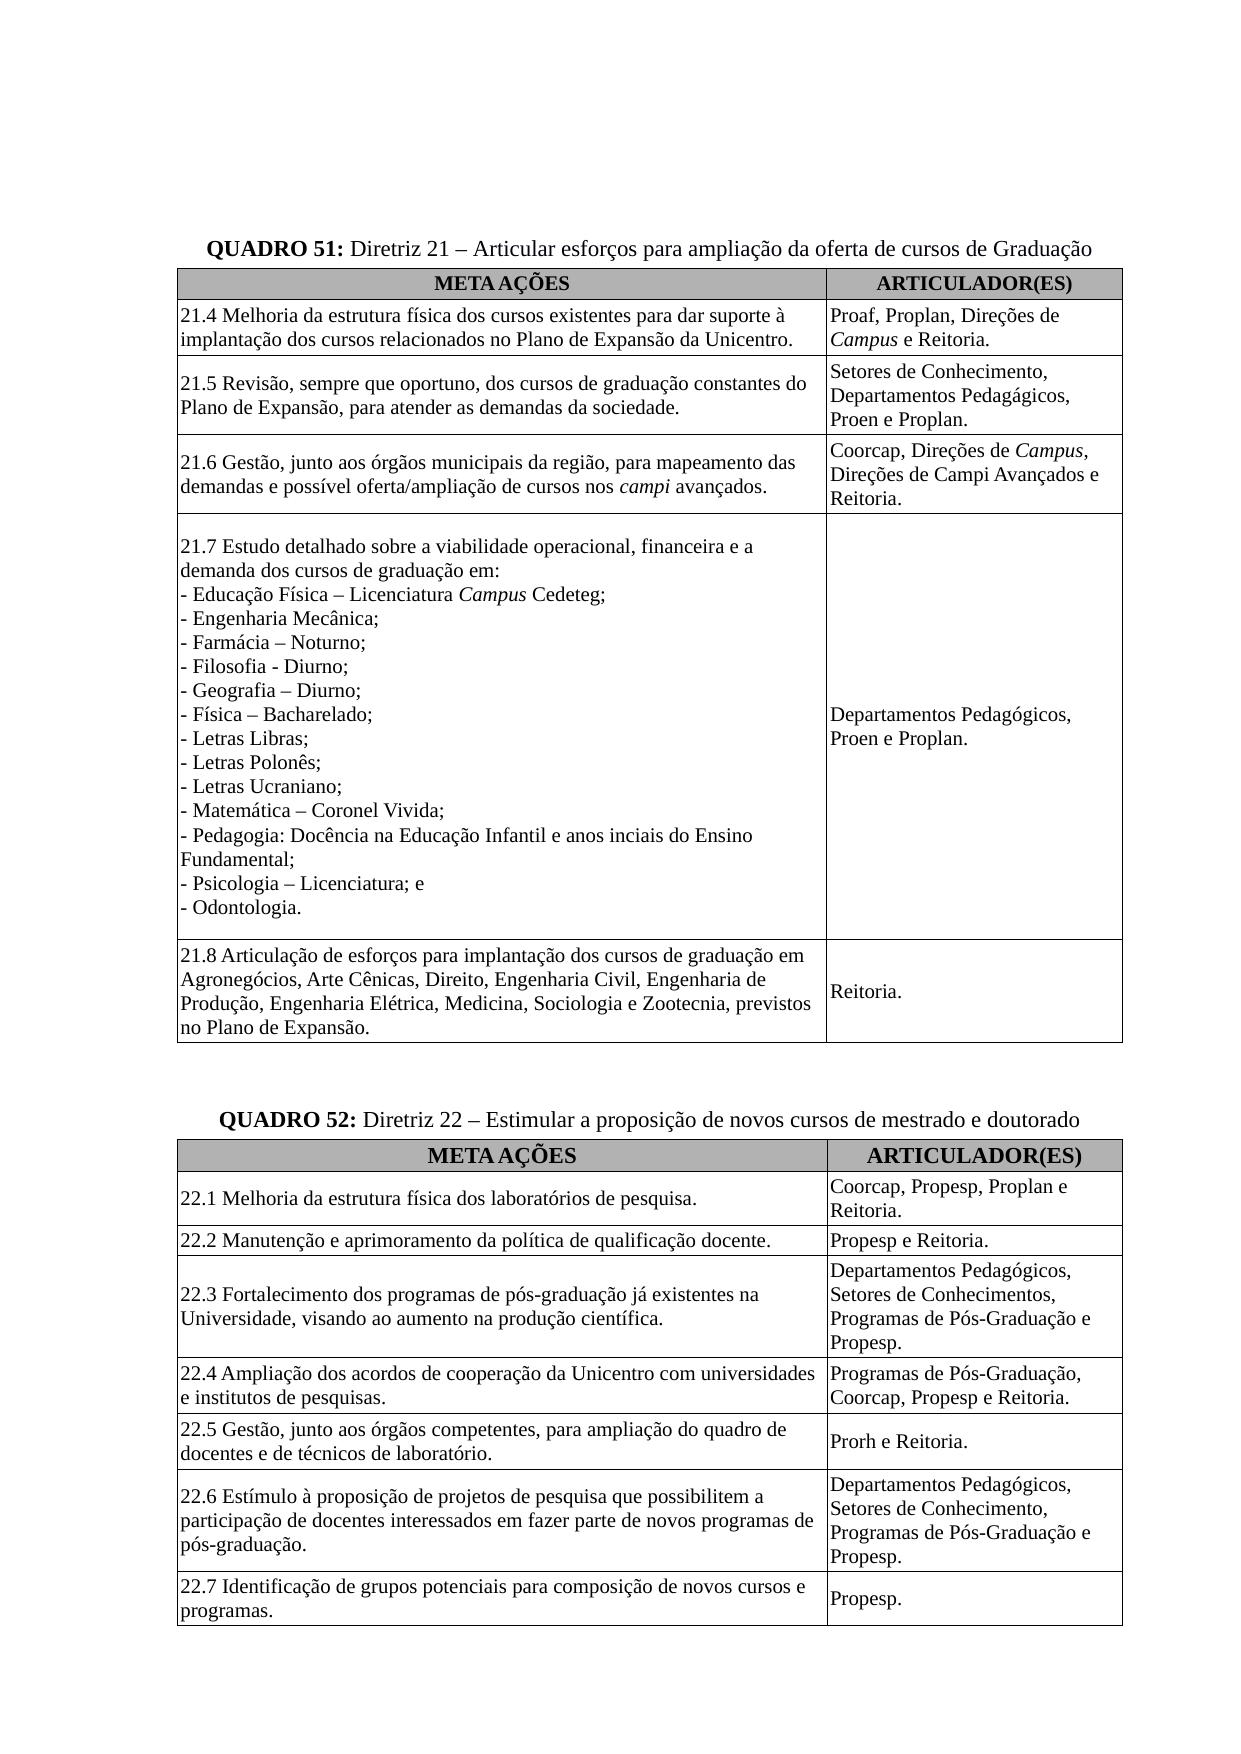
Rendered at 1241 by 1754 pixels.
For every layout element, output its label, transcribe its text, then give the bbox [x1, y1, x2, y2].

table_cell Coorcap, Propesp, Proplan e Reitoria. [828, 1172, 1122, 1225]
table_cell 22.5 Gestão, junto aos órgãos competentes, para ampliação do quadro de docentes e de técnicos de laboratório. [178, 1414, 827, 1469]
table_cell 22.6 Estímulo à proposição de projetos de pesquisa que possibilitem a participação de docentes interessados em fazer parte de novos programas de pós-graduação. [178, 1470, 827, 1571]
table_cell ARTICULADOR(ES) [827, 269, 1122, 299]
table_cell 22.4 Ampliação dos acordos de cooperação da Unicentro com universidades e institutos de pesquisas. [178, 1358, 827, 1413]
table_cell Departamentos Pedagógicos, Proen e Proplan. [827, 514, 1122, 939]
table_cell 21.4 Melhoria da estrutura física dos cursos existentes para dar suporte à implantação dos cursos relacionados no Plano de Expansão da Unicentro. [178, 300, 826, 355]
table_cell Propesp. [828, 1572, 1122, 1625]
table_cell 22.1 Melhoria da estrutura física dos laboratórios de pesquisa. [178, 1172, 827, 1225]
table_cell Coorcap, Direções de Campus, Direções de Campi Avançados e Reitoria. [827, 435, 1122, 513]
table_cell Prorh e Reitoria. [828, 1414, 1122, 1469]
table_cell META AÇÕES [178, 269, 826, 299]
table_cell Proaf, Proplan, Direções de Campus e Reitoria. [827, 300, 1122, 355]
table_cell Reitoria. [827, 940, 1122, 1042]
table_cell 21.5 Revisão, sempre que oportuno, dos cursos de graduação constantes do Plano de Expansão, para atender as demandas da sociedade. [178, 356, 826, 434]
table_header QUADRO 52: Diretriz 22 – Estimular a proposição de novos cursos de mestrado e doutorado [177, 1106, 1122, 1139]
table_header QUADRO 51: Diretriz 21 – Articular esforços para ampliação da oferta de cursos de Graduação [177, 235, 1122, 268]
table_cell 21.7 Estudo detalhado sobre a viabilidade operacional, financeira e a demanda dos cursos de graduação em: - Educação Física – Licenciatura Campus Cedeteg; - Engenharia Mecânica; - Farmácia – Noturno; - Filosofia - Diurno; - Geografia – Diurno; - Física – Bacharelado; - Letras Libras; - Letras Polonês; - Letras Ucraniano; - Matemática – Coronel Vivida; - Pedagogia: Docência na Educação Infantil e anos inciais do Ensino Fundamental; - Psicologia – Licenciatura; e - Odontologia. [178, 514, 826, 939]
table_cell Setores de Conhecimento, Departamentos Pedagágicos, Proen e Proplan. [827, 356, 1122, 434]
table_cell Programas de Pós-Graduação, Coorcap, Propesp e Reitoria. [828, 1358, 1122, 1413]
table_cell 22.3 Fortalecimento dos programas de pós-graduação já existentes na Universidade, visando ao aumento na produção científica. [178, 1256, 827, 1357]
table_cell 21.8 Articulação de esforços para implantação dos cursos de graduação em Agronegócios, Arte Cênicas, Direito, Engenharia Civil, Engenharia de Produção, Engenharia Elétrica, Medicina, Sociologia e Zootecnia, previstos no Plano de Expansão. [178, 940, 826, 1042]
table_cell Departamentos Pedagógicos, Setores de Conhecimentos, Programas de Pós-Graduação e Propesp. [828, 1256, 1122, 1357]
table_cell 22.2 Manutenção e aprimoramento da política de qualificação docente. [178, 1226, 827, 1255]
table_cell Departamentos Pedagógicos, Setores de Conhecimento, Programas de Pós-Graduação e Propesp. [828, 1470, 1122, 1571]
table_cell 21.6 Gestão, junto aos órgãos municipais da região, para mapeamento das demandas e possível oferta/ampliação de cursos nos campi avançados. [178, 435, 826, 513]
table_cell 22.7 Identificação de grupos potenciais para composição de novos cursos e programas. [178, 1572, 827, 1625]
table_cell ARTICULADOR(ES) [828, 1140, 1122, 1171]
table_cell META AÇÕES [178, 1140, 827, 1171]
table_cell Propesp e Reitoria. [828, 1226, 1122, 1255]
